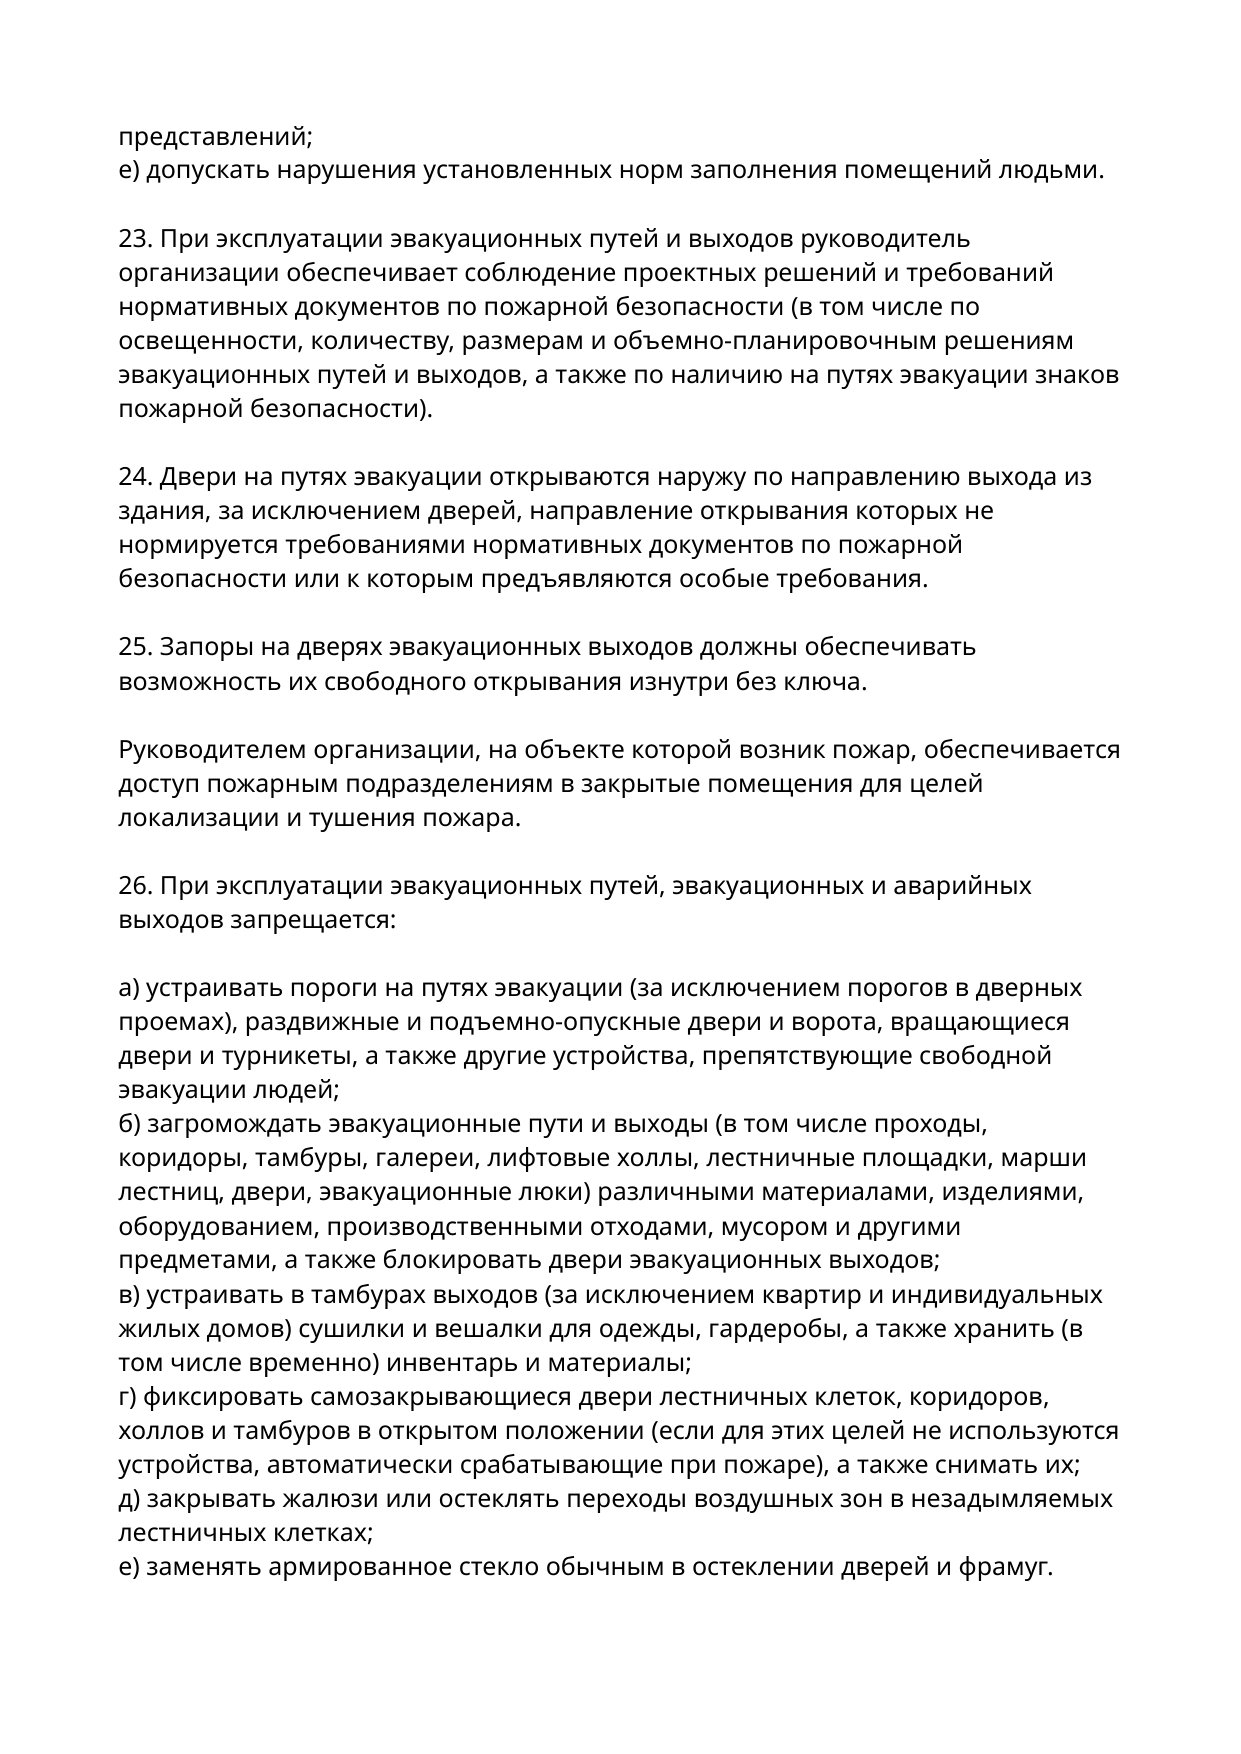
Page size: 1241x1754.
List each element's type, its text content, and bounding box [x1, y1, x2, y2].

text представлений; е) допускать нарушения установленных норм заполнения помещений людьми. 23. При эксплуатации эвакуационных путей и выходов руководитель организации обеспечивает соблюдение проектных решений и требований нормативных документов по пожарной безопасности (в том числе по освещенности, количеству, размерам и объемно-планировочным решениям эвакуационных путей и выходов, а также по наличию на путях эвакуации знаков пожарной безопасности). 24. Двери на путях эвакуации открываются наружу по направлению выхода из здания, за исключением дверей, направление открывания которых не нормируется требованиями нормативных документов по пожарной безопасности или к которым предъявляются особые требования. 25. Запоры на дверях эвакуационных выходов должны обеспечивать возможность их свободного открывания изнутри без ключа. Руководителем организации, на объекте которой возник пожар, обеспечивается доступ пожарным подразделениям в закрытые помещения для целей локализации и тушения пожара. 26. При эксплуатации эвакуационных путей, эвакуационных и аварийных выходов запрещается: а) устраивать пороги на путях эвакуации (за исключением порогов в дверных проемах), раздвижные и подъемно-опускные двери и ворота, вращающиеся двери и турникеты, а также другие устройства, препятствующие свободной эвакуации людей; б) загромождать эвакуационные пути и выходы (в том числе проходы, коридоры, тамбуры, галереи, лифтовые холлы, лестничные площадки, марши лестниц, двери, эвакуационные люки) различными материалами, изделиями, оборудованием, производственными отходами, мусором и другими предметами, а также блокировать двери эвакуационных выходов; в) устраивать в тамбурах выходов (за исключением квартир и индивидуальных жилых домов) сушилки и вешалки для одежды, гардеробы, а также хранить (в том числе временно) инвентарь и материалы; г) фиксировать самозакрывающиеся двери лестничных клеток, коридоров, холлов и тамбуров в открытом положении (если для этих целей не используются устройства, автоматически срабатывающие при пожаре), а также снимать их; д) закрывать жалюзи или остеклять переходы воздушных зон в незадымляемых лестничных клетках; е) заменять армированное стекло обычным в остеклении дверей и фрамуг. [118, 118, 1122, 1617]
